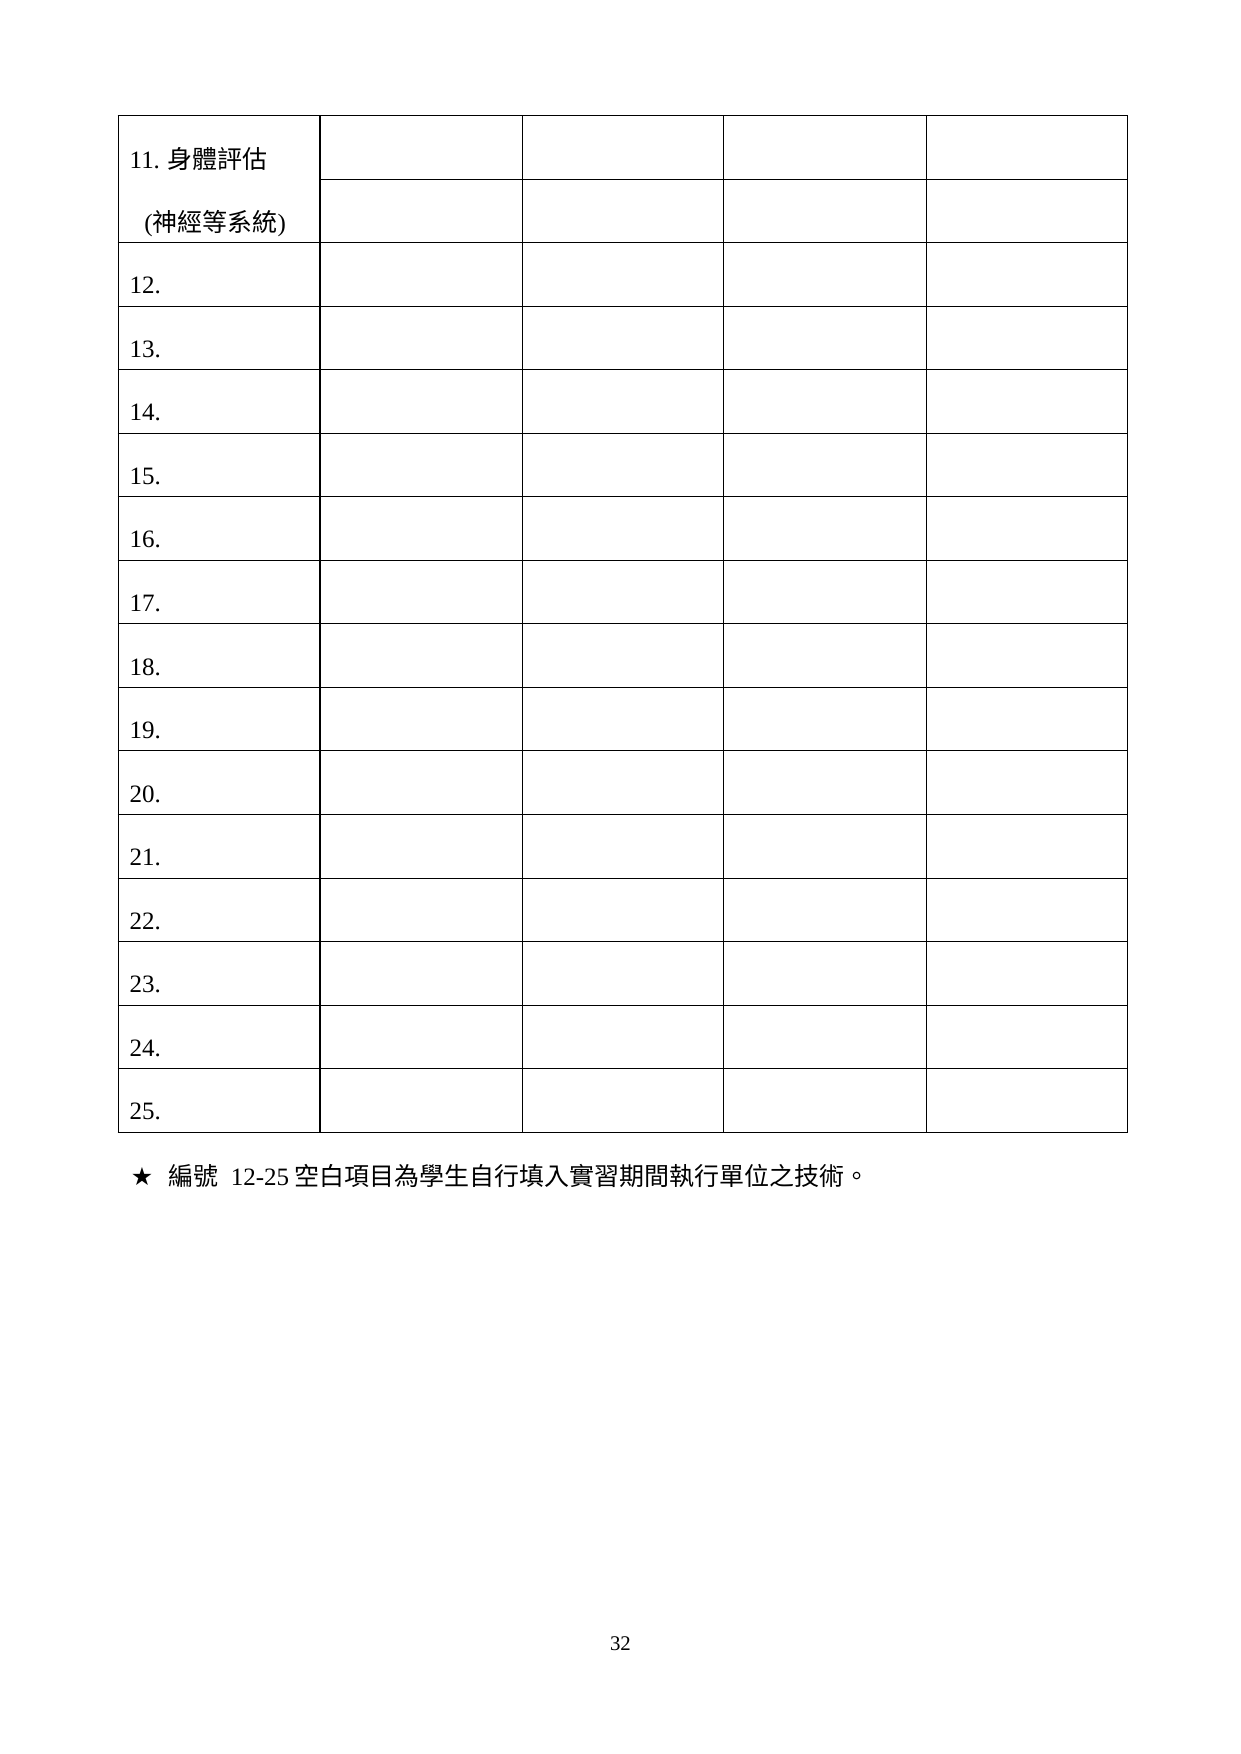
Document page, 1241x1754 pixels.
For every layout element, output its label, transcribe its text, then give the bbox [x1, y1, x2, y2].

table_cell [523, 307, 723, 369]
table_cell [321, 1006, 522, 1068]
table_cell [927, 879, 1127, 941]
table_cell [927, 561, 1127, 623]
table_cell [927, 307, 1127, 369]
table_cell [724, 815, 926, 877]
table_cell [724, 751, 926, 814]
table_cell [321, 434, 522, 496]
table_cell [724, 434, 926, 496]
table_cell 12. [119, 243, 319, 306]
table_cell [724, 561, 926, 623]
table_cell [927, 815, 1127, 877]
table_cell 17. [119, 561, 319, 623]
table_cell [927, 1069, 1127, 1132]
table_cell 15. [119, 434, 319, 496]
table_cell 13. [119, 307, 319, 369]
table_cell 25. [119, 1069, 319, 1132]
table_cell [523, 561, 723, 623]
table_cell [523, 879, 723, 941]
table_cell [321, 751, 522, 814]
table_cell [927, 243, 1127, 306]
table_cell [321, 370, 522, 433]
table_cell [724, 370, 926, 433]
table_cell [321, 942, 522, 1004]
table_cell [321, 116, 522, 178]
table_cell 14. [119, 370, 319, 433]
table_cell 18. [119, 624, 319, 687]
list 編號 12-25空白項目為學生自行填入實習期間執行單位之技術。 [131, 1133, 1122, 1195]
table_cell 24. [119, 1006, 319, 1068]
table_cell [724, 180, 926, 242]
table_cell [523, 370, 723, 433]
table_cell [523, 1006, 723, 1068]
table_cell [321, 624, 522, 687]
table_cell [321, 879, 522, 941]
table_cell [927, 688, 1127, 750]
table_cell 23. [119, 942, 319, 1004]
table_cell [321, 497, 522, 560]
table_cell [321, 688, 522, 750]
table_cell [927, 942, 1127, 1004]
table_cell 20. [119, 751, 319, 814]
table_cell [523, 942, 723, 1004]
table_cell [523, 434, 723, 496]
table_cell [523, 116, 723, 178]
table_cell 身體評估 (神經等系統) [119, 116, 319, 242]
table_cell [724, 624, 926, 687]
table_cell [321, 180, 522, 242]
table_cell 19. [119, 688, 319, 750]
table_cell [523, 180, 723, 242]
table_cell [724, 307, 926, 369]
table_cell [724, 497, 926, 560]
table_cell [724, 942, 926, 1004]
table_cell [927, 434, 1127, 496]
table_cell [523, 751, 723, 814]
table_cell [927, 1006, 1127, 1068]
table_cell [523, 815, 723, 877]
table_cell [927, 751, 1127, 814]
table_cell [927, 497, 1127, 560]
table_cell [321, 815, 522, 877]
table_cell [724, 243, 926, 306]
table_cell [724, 688, 926, 750]
table_cell [927, 116, 1127, 178]
table_cell 16. [119, 497, 319, 560]
table_cell 21. [119, 815, 319, 877]
table_cell [523, 624, 723, 687]
table_cell [724, 879, 926, 941]
table_cell [523, 1069, 723, 1132]
table_cell [321, 307, 522, 369]
table_cell [927, 624, 1127, 687]
table_cell [724, 1069, 926, 1132]
table_cell [927, 370, 1127, 433]
table_cell [321, 243, 522, 306]
table_cell 22. [119, 879, 319, 941]
table_cell [724, 116, 926, 178]
table_cell [724, 1006, 926, 1068]
table_cell [927, 180, 1127, 242]
table_cell [321, 1069, 522, 1132]
table_cell [321, 561, 522, 623]
table_cell [523, 688, 723, 750]
table_cell [523, 243, 723, 306]
table_cell [523, 497, 723, 560]
